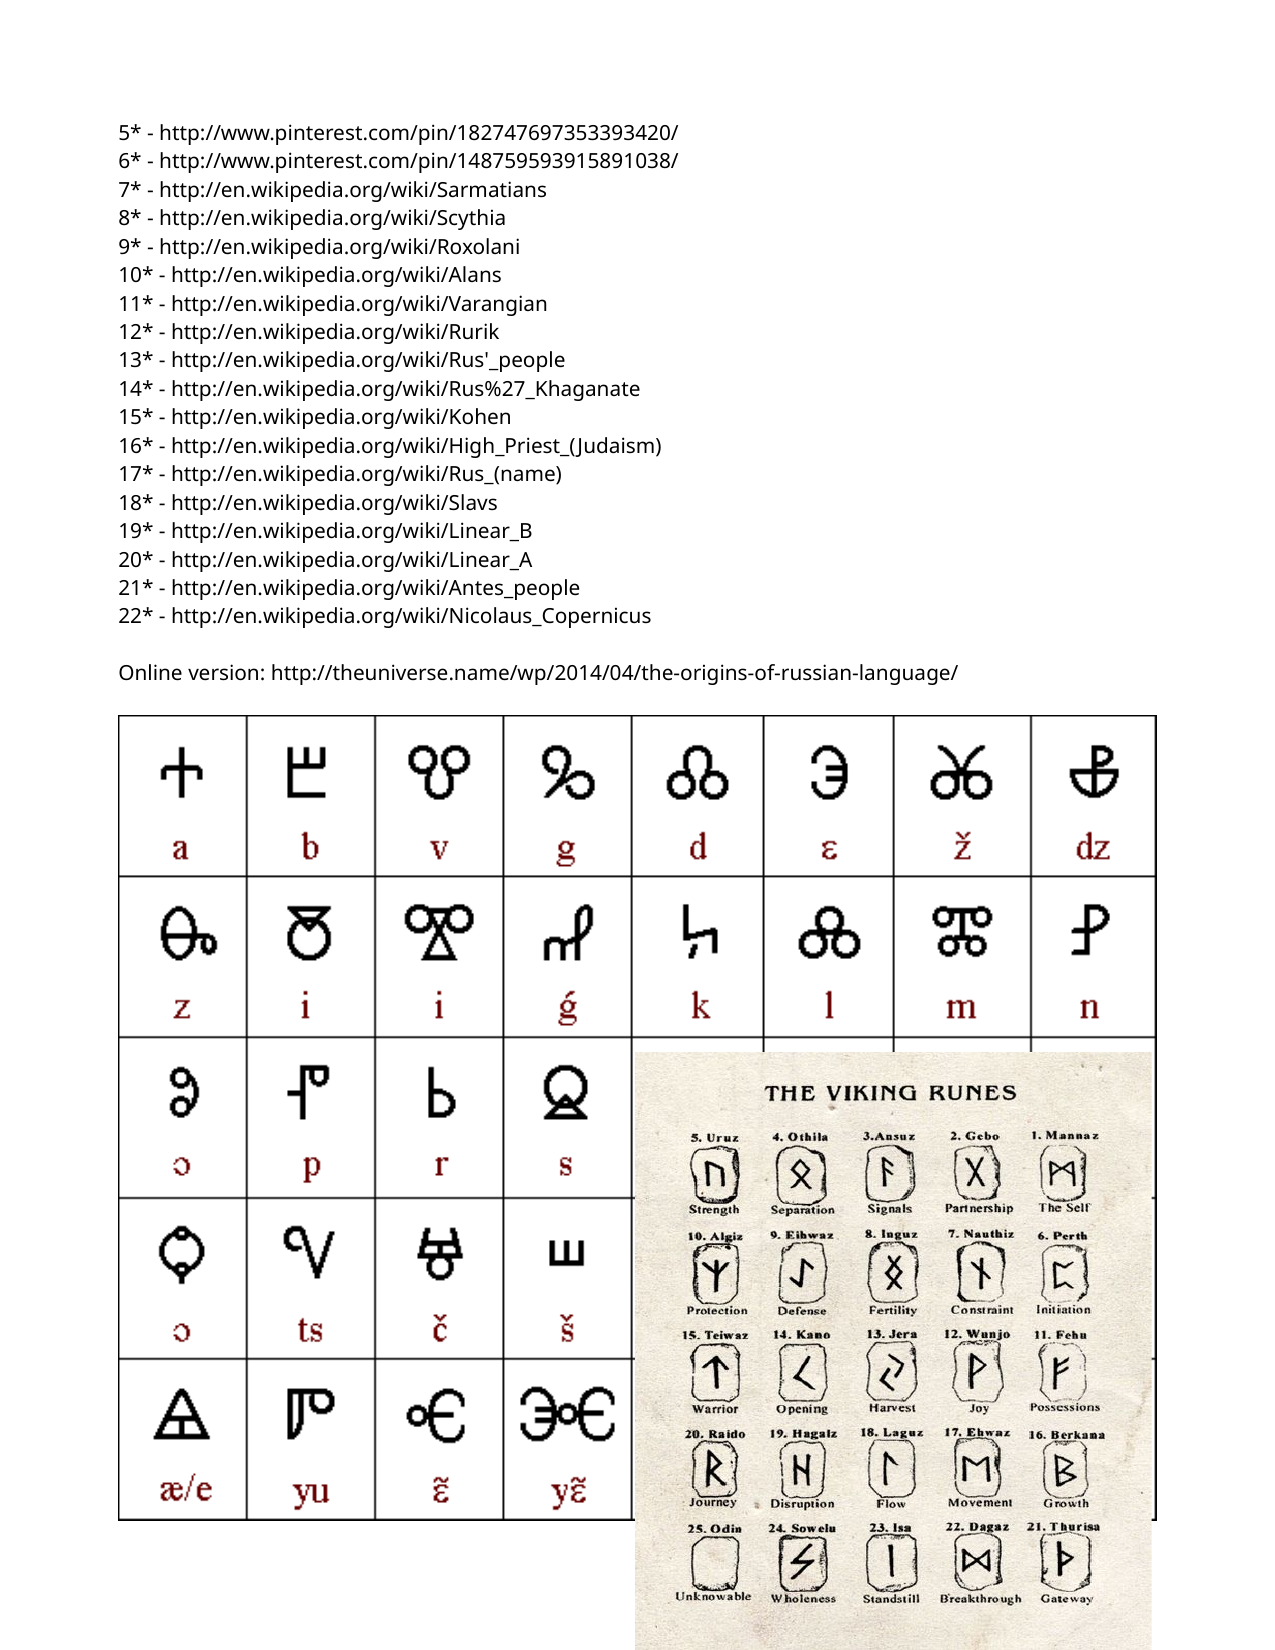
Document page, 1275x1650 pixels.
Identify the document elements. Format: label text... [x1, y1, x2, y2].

text 12* - http://en.wikipedia.org/wiki/Rurik [118, 317, 1157, 346]
text 7* - http://en.wikipedia.org/wiki/Sarmatians [118, 175, 1157, 203]
text 10* - http://en.wikipedia.org/wiki/Alans [118, 260, 1157, 289]
text 22* - http://en.wikipedia.org/wiki/Nicolaus_Copernicus [118, 602, 1157, 630]
text 17* - http://en.wikipedia.org/wiki/Rus_(name) [118, 459, 1157, 488]
text Online version: http://theuniverse.name/wp/2014/04/the-origins-of-russian-language/ [118, 658, 1157, 687]
text 5* - http://www.pinterest.com/pin/182747697353393420/ [118, 118, 1157, 147]
text 13* - http://en.wikipedia.org/wiki/Rus'_people [118, 346, 1157, 374]
text 9* - http://en.wikipedia.org/wiki/Roxolani [118, 232, 1157, 260]
text 15* - http://en.wikipedia.org/wiki/Kohen 16* - http://en.wikipedia.org/wiki/High_Priest_(Judaism) [118, 402, 1157, 459]
text 20* - http://en.wikipedia.org/wiki/Linear_A [118, 545, 1157, 573]
text 8* - http://en.wikipedia.org/wiki/Scythia [118, 203, 1157, 232]
text 14* - http://en.wikipedia.org/wiki/Rus%27_Khaganate [118, 374, 1157, 402]
text 18* - http://en.wikipedia.org/wiki/Slavs [118, 488, 1157, 516]
text 19* - http://en.wikipedia.org/wiki/Linear_B [118, 516, 1157, 545]
picture [118, 715, 1157, 1650]
text 6* - http://www.pinterest.com/pin/148759593915891038/ [118, 147, 1157, 175]
text 21* - http://en.wikipedia.org/wiki/Antes_people [118, 573, 1157, 602]
text 11* - http://en.wikipedia.org/wiki/Varangian [118, 289, 1157, 317]
